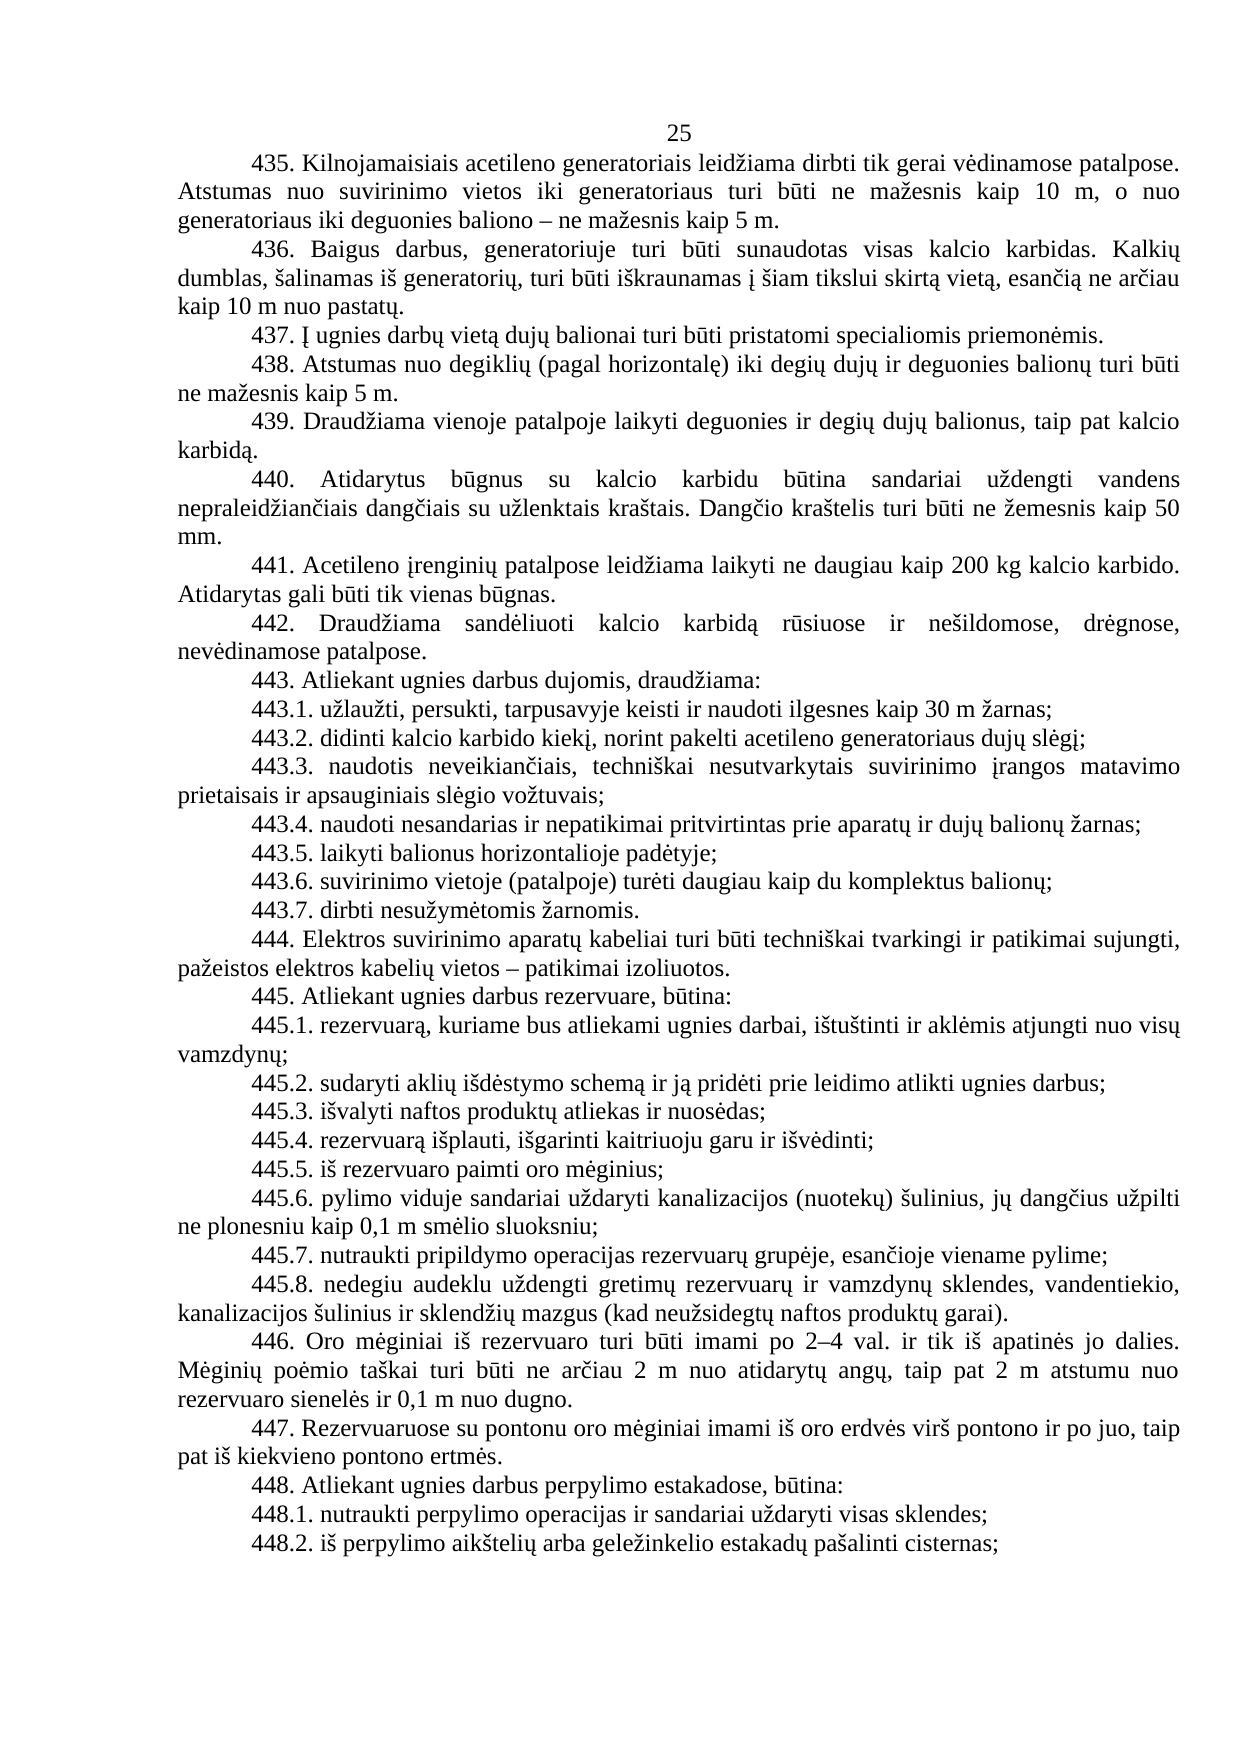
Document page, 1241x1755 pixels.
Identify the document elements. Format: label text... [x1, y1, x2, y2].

text 437. Į ugnies darbų vietą dujų balionai turi būti pristatomi specialiomis priemonėmis. [177, 320, 1181, 349]
text 445.7. nutraukti pripildymo operacijas rezervuarų grupėje, esančioje viename pylime; [177, 1240, 1181, 1269]
text 445.8. nedegiu audeklu uždengti gretimų rezervuarų ir vamzdynų sklendes, vandentiekio, kanalizacijos šulinius ir sklendžių mazgus (kad neužsidegtų naftos produktų garai). [177, 1269, 1181, 1326]
text 436. Baigus darbus, generatoriuje turi būti sunaudotas visas kalcio karbidas. Kalkių dumblas, šalinamas iš generatorių, turi būti iškraunamas į šiam tikslui skirtą vietą, esančią ne arčiau kaip 10 m nuo pastatų. [177, 234, 1181, 320]
text 448. Atliekant ugnies darbus perpylimo estakadose, būtina: [177, 1470, 1181, 1499]
text 443.6. suvirinimo vietoje (patalpoje) turėti daugiau kaip du komplektus balionų; [177, 866, 1181, 895]
text 442. Draudžiama sandėliuoti kalcio karbidą rūsiuose ir nešildomose, drėgnose, nevėdinamose patalpose. [177, 608, 1181, 665]
text 443.2. didinti kalcio karbido kiekį, norint pakelti acetileno generatoriaus dujų slėgį; [177, 723, 1181, 751]
text 435. Kilnojamaisiais acetileno generatoriais leidžiama dirbti tik gerai vėdinamose patalpose. Atstumas nuo suvirinimo vietos iki generatoriaus turi būti ne mažesnis kaip 10 m, o nuo generatoriaus iki deguonies baliono – ne mažesnis kaip 5 m. [177, 148, 1181, 234]
text 439. Draudžiama vienoje patalpoje laikyti deguonies ir degių dujų balionus, taip pat kalcio karbidą. [177, 406, 1181, 464]
text 445.4. rezervuarą išplauti, išgarinti kaitriuoju garu ir išvėdinti; [177, 1125, 1181, 1154]
text 443. Atliekant ugnies darbus dujomis, draudžiama: [177, 665, 1181, 694]
text 443.4. naudoti nesandarias ir nepatikimai pritvirtintas prie aparatų ir dujų balionų žarnas; [177, 809, 1181, 838]
text 447. Rezervuaruose su pontonu oro mėginiai imami iš oro erdvės virš pontono ir po juo, taip pat iš kiekvieno pontono ertmės. [177, 1413, 1181, 1470]
text 440. Atidarytus būgnus su kalcio karbidu būtina sandariai uždengti vandens nepraleidžiančiais dangčiais su užlenktais kraštais. Dangčio kraštelis turi būti ne žemesnis kaip 50 mm. [177, 464, 1181, 550]
text 443.1. užlaužti, persukti, tarpusavyje keisti ir naudoti ilgesnes kaip 30 m žarnas; [177, 694, 1181, 723]
text 443.7. dirbti nesužymėtomis žarnomis. [177, 895, 1181, 924]
text 445.3. išvalyti naftos produktų atliekas ir nuosėdas; [177, 1096, 1181, 1125]
text 448.1. nutraukti perpylimo operacijas ir sandariai uždaryti visas sklendes; [177, 1499, 1181, 1528]
text 445.5. iš rezervuaro paimti oro mėginius; [177, 1154, 1181, 1183]
text 445.1. rezervuarą, kuriame bus atliekami ugnies darbai, ištuštinti ir aklėmis atjungti nuo visų vamzdynų; [177, 1010, 1181, 1068]
text 448.2. iš perpylimo aikštelių arba geležinkelio estakadų pašalinti cisternas; [177, 1528, 1181, 1556]
text 443.5. laikyti balionus horizontalioje padėtyje; [177, 838, 1181, 866]
text 441. Acetileno įrenginių patalpose leidžiama laikyti ne daugiau kaip 200 kg kalcio karbido. Atidarytas gali būti tik vienas būgnas. [177, 550, 1181, 608]
text 445. Atliekant ugnies darbus rezervuare, būtina: [177, 981, 1181, 1010]
text 445.6. pylimo viduje sandariai uždaryti kanalizacijos (nuotekų) šulinius, jų dangčius užpilti ne plonesniu kaip 0,1 m smėlio sluoksniu; [177, 1183, 1181, 1240]
text 444. Elektros suvirinimo aparatų kabeliai turi būti techniškai tvarkingi ir patikimai sujungti, pažeistos elektros kabelių vietos – patikimai izoliuotos. [177, 924, 1181, 981]
text 445.2. sudaryti aklių išdėstymo schemą ir ją pridėti prie leidimo atlikti ugnies darbus; [177, 1068, 1181, 1096]
text 443.3. naudotis neveikiančiais, techniškai nesutvarkytais suvirinimo įrangos matavimo prietaisais ir apsauginiais slėgio vožtuvais; [177, 751, 1181, 809]
text 438. Atstumas nuo degiklių (pagal horizontalę) iki degių dujų ir deguonies balionų turi būti ne mažesnis kaip 5 m. [177, 349, 1181, 406]
text 446. Oro mėginiai iš rezervuaro turi būti imami po 2–4 val. ir tik iš apatinės jo dalies. Mėginių poėmio taškai turi būti ne arčiau 2 m nuo atidarytų angų, taip pat 2 m atstumu nuo rezervuaro sienelės ir 0,1 m nuo dugno. [177, 1326, 1181, 1413]
